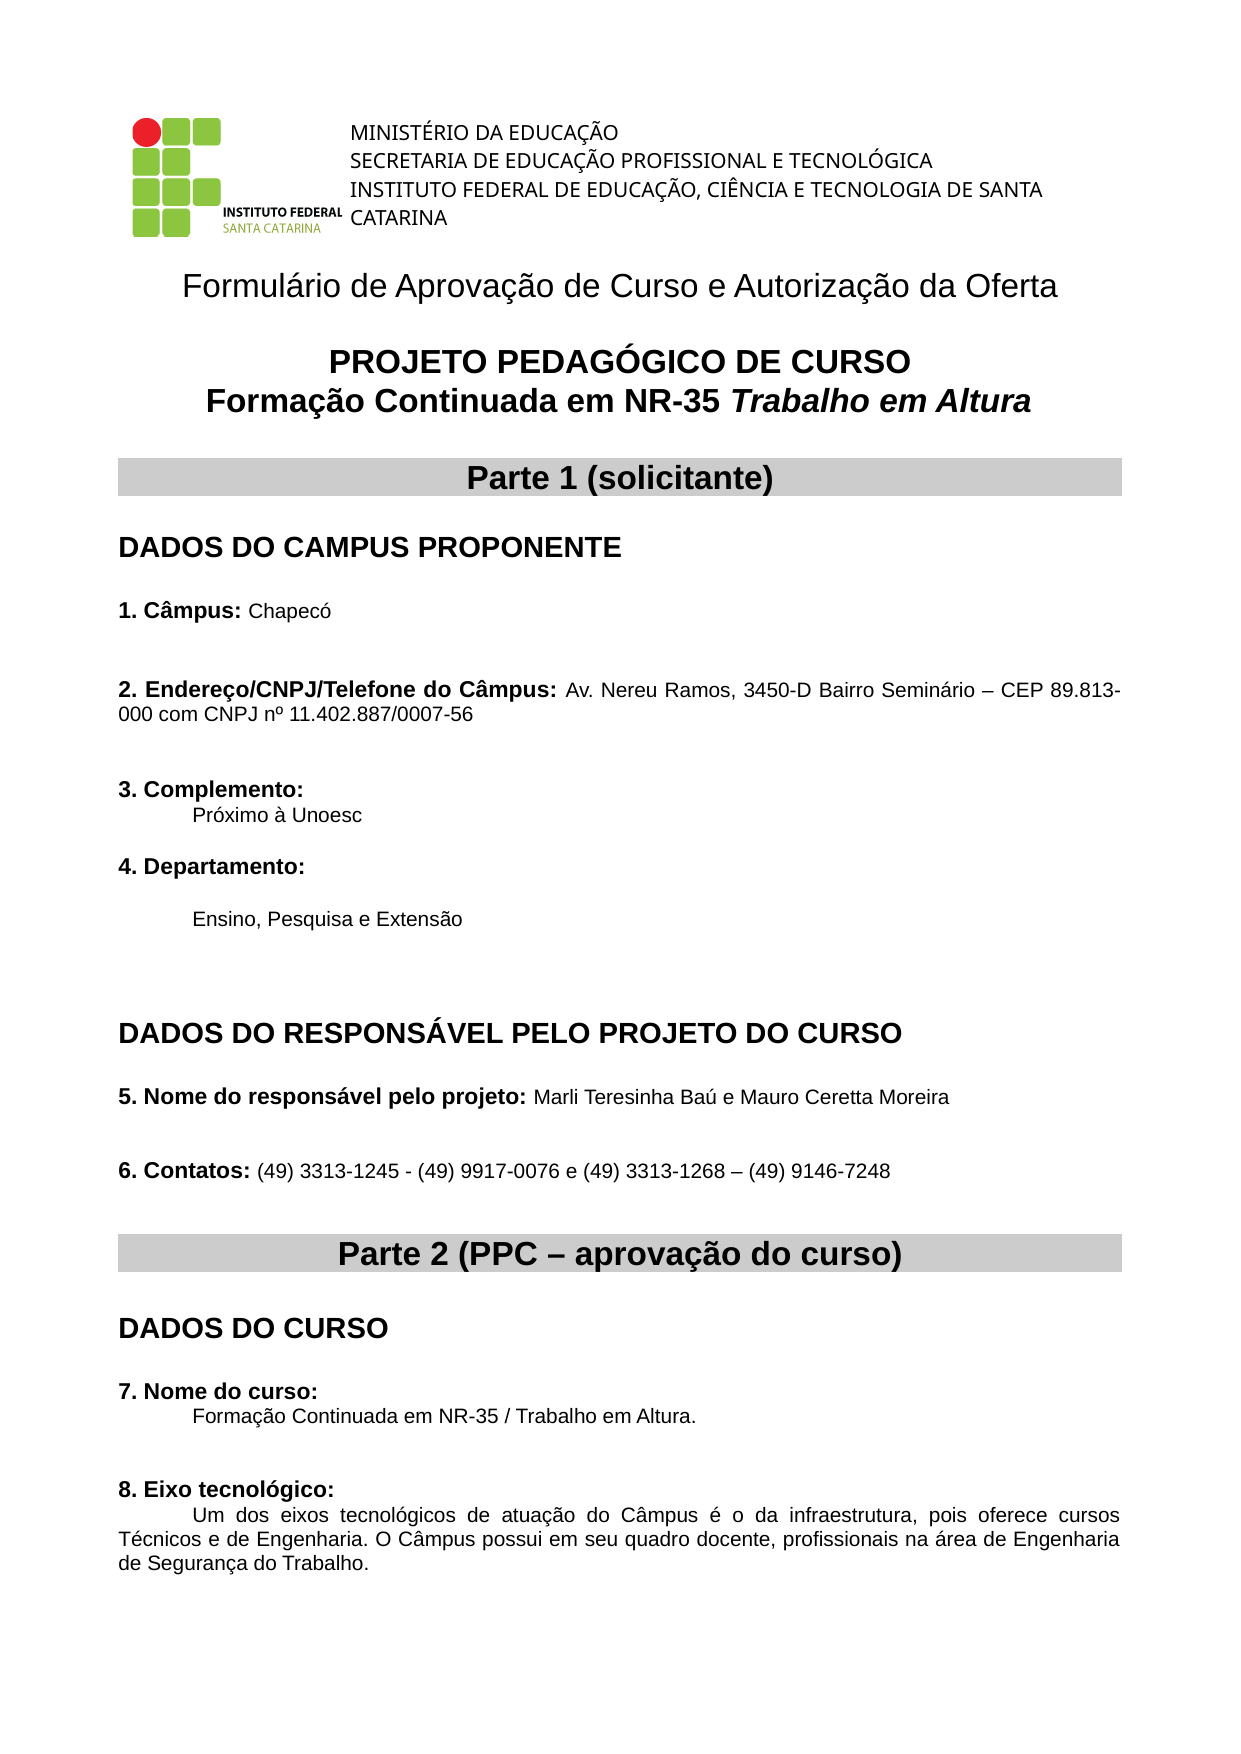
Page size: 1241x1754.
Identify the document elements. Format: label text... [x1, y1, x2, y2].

text Ensino, Pesquisa e Extensão [118, 903, 1122, 932]
text Formulário de Aprovação de Curso e Autorização da Oferta [118, 266, 1122, 304]
subtitle DADOS DO CAMPUS PROPONENTE [118, 530, 1122, 563]
text Um dos eixos tecnológicos de atuação do Câmpus é o da infraestrutura, pois oferece cursos Técnicos e de Engenharia. O Câmpus possui em seu quadro docente, profissionais na área de Engenharia de Segurança do Trabalho. [118, 1503, 1122, 1574]
text Próximo à Unoesc [118, 803, 1122, 827]
subtitle 5. Nome do responsável pelo projeto: Marli Teresinha Baú e Mauro Ceretta Moreira [118, 1083, 1122, 1109]
subtitle 3. Complemento: [118, 776, 1122, 803]
subtitle DADOS DO CURSO [118, 1311, 1122, 1344]
subtitle 2. Endereço/CNPJ/Telefone do Câmpus: Av. Nereu Ramos, 3450-D Bairro Seminário – CEP 89.813-000 com CNPJ nº 11.402.887/0007-56 [118, 676, 1122, 726]
subtitle Parte 1 (solicitante) [118, 458, 1122, 496]
table_header MINISTÉRIO DA EDUCAÇÃO SECRETARIA DE EDUCAÇÃO PROFISSIONAL E TECNOLÓGICA INSTITUTO FEDERAL DE EDUCAÇÃO, CIÊNCIA E TECNOLOGIA DE SANTA CATARINA [343, 118, 1129, 266]
text Parte 2 (PPC – aprovação do curso) [118, 1234, 1122, 1272]
table_header [125, 118, 342, 266]
subtitle DADOS DO RESPONSÁVEL PELO PROJETO DO CURSO [118, 1016, 1122, 1049]
subtitle 1. Câmpus: Chapecó [118, 597, 1122, 623]
picture [132, 118, 343, 237]
subtitle 6. Contatos: (49) 3313-1245 - (49) 9917-0076 e (49) 3313-1268 – (49) 9146-7248 [118, 1157, 1122, 1184]
subtitle 8. Eixo tecnológico: [118, 1476, 1122, 1503]
subtitle 7. Nome do curso: [118, 1378, 1122, 1404]
subtitle 4. Departamento: [118, 853, 1122, 879]
subtitle PROJETO PEDAGÓGICO DE CURSO [118, 342, 1122, 381]
subtitle Formação Continuada em NR-35 Trabalho em Altura [118, 381, 1122, 419]
text Formação Continuada em NR-35 / Trabalho em Altura. [118, 1404, 1122, 1428]
